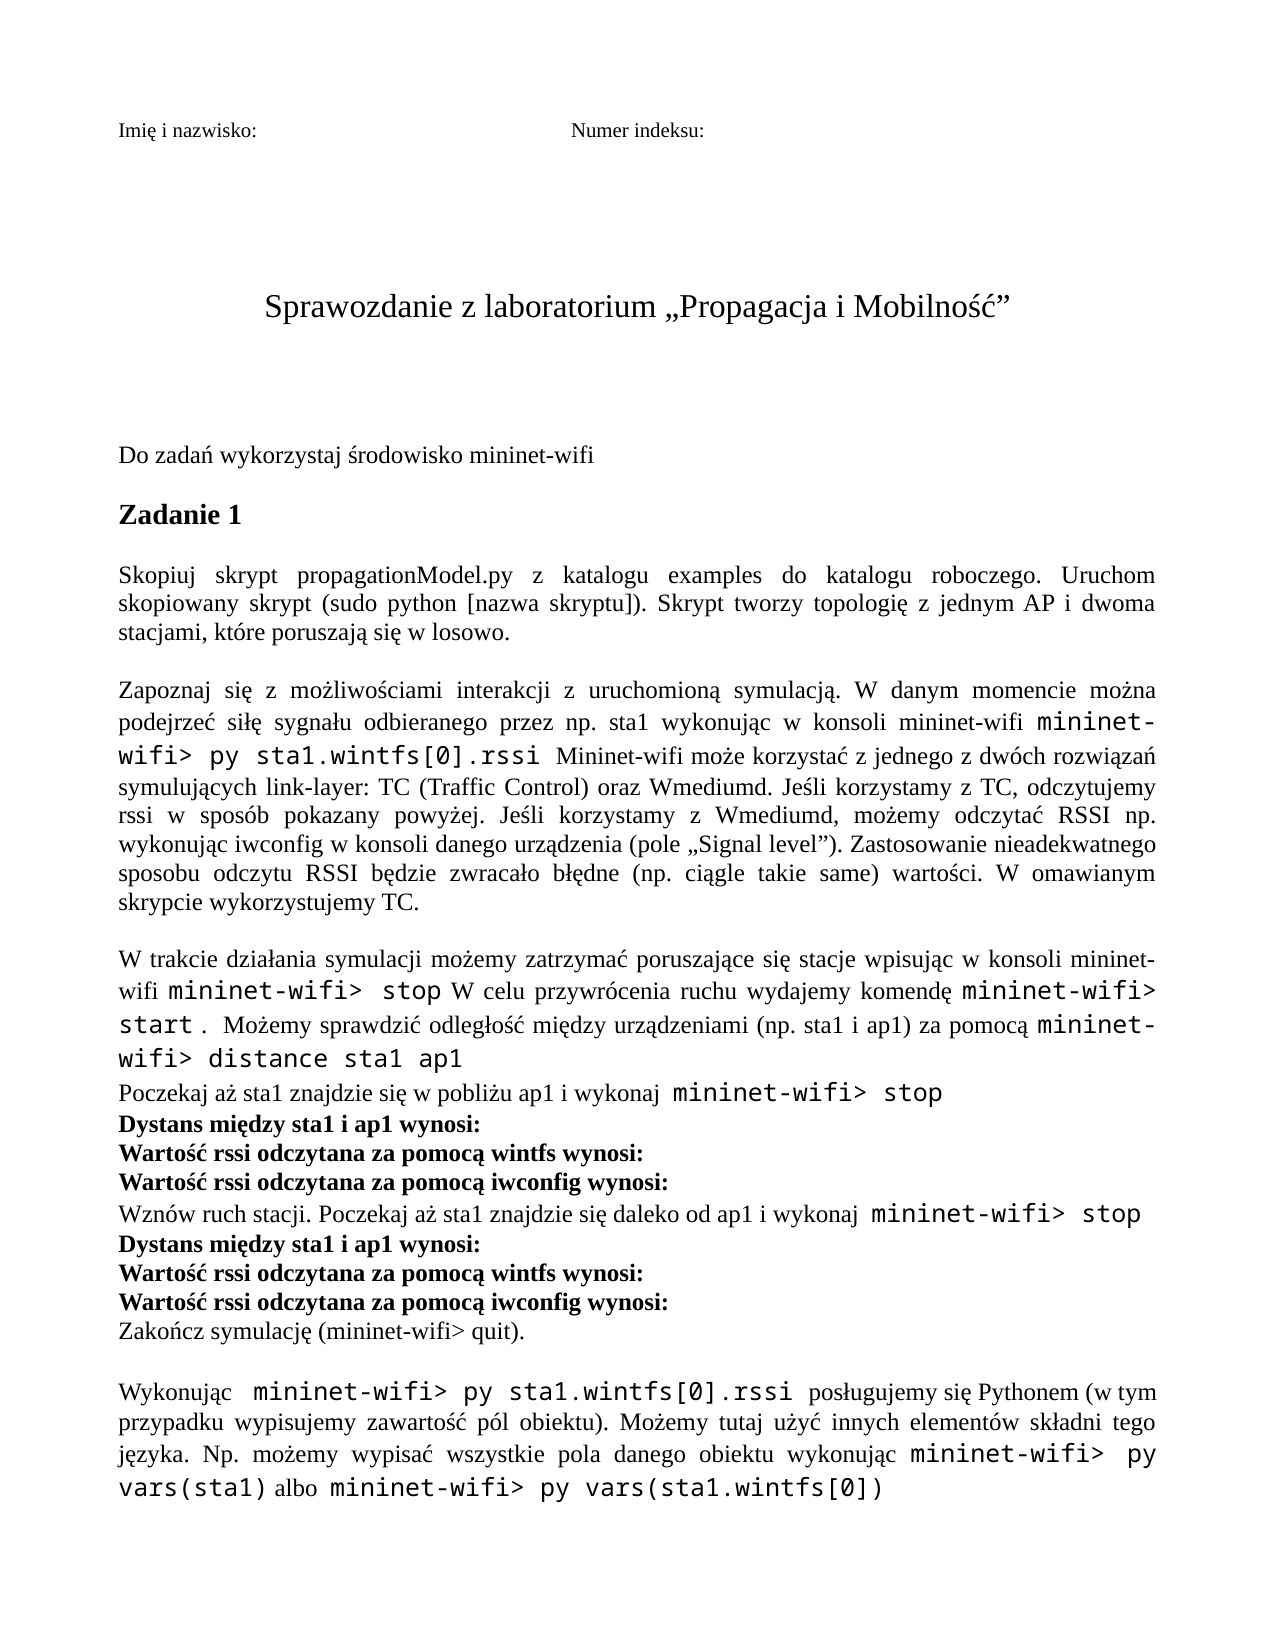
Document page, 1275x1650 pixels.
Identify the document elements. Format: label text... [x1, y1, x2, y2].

text Wartość rssi odczytana za pomocą wintfs wynosi: [118, 1138, 1157, 1167]
text W trakcie działania symulacji możemy zatrzymać poruszające się stacje wpisując w konsoli mininet-wifi mininet-wifi> stop W celu przywrócenia ruchu wydajemy komendę mininet-wifi> start . Możemy sprawdzić odległość między urządzeniami (np. sta1 i ap1) za pomocą mininet-wifi> distance sta1 ap1 [118, 944, 1157, 1075]
text Wznów ruch stacji. Poczekaj aż sta1 znajdzie się daleko od ap1 i wykonaj mininet-wifi> stop [118, 1195, 1157, 1229]
text Skopiuj skrypt propagationModel.py z katalogu examples do katalogu roboczego. Uruchom skopiowany skrypt (sudo python [nazwa skryptu]). Skrypt tworzy topologię z jednym AP i dwoma stacjami, które poruszają się w losowo. [118, 560, 1157, 646]
text Wartość rssi odczytana za pomocą wintfs wynosi: [118, 1258, 1157, 1287]
text Do zadań wykorzystaj środowisko mininet-wifi [118, 440, 1157, 469]
text Wykonując mininet-wifi> py sta1.wintfs[0].rssi posługujemy się Pythonem (w tym przypadku wypisujemy zawartość pól obiektu). Możemy tutaj użyć innych elementów składni tego języka. Np. możemy wypisać wszystkie pola danego obiektu wykonując mininet-wifi> py vars(sta1) albo mininet-wifi> py vars(sta1.wintfs[0]) [118, 1373, 1157, 1504]
text Poczekaj aż sta1 znajdzie się w pobliżu ap1 i wykonaj mininet-wifi> stop [118, 1075, 1157, 1109]
text Sprawozdanie z laboratorium „Propagacja i Mobilność” [118, 287, 1157, 325]
text Wartość rssi odczytana za pomocą iwconfig wynosi: [118, 1167, 1157, 1195]
text Dystans między sta1 i ap1 wynosi: [118, 1109, 1157, 1138]
text Wartość rssi odczytana za pomocą iwconfig wynosi: [118, 1287, 1157, 1316]
text Zakończ symulację (mininet-wifi> quit). [118, 1316, 1157, 1344]
text Zapoznaj się z możliwościami interakcji z uruchomioną symulacją. W danym momencie można podejrzeć siłę sygnału odbieranego przez np. sta1 wykonując w konsoli mininet-wifi mininet-wifi> py sta1.wintfs[0].rssi Mininet-wifi może korzystać z jednego z dwóch rozwiązań symulujących link-layer: TC (Traffic Control) oraz Wmediumd. Jeśli korzystamy z TC, odczytujemy rssi w sposób pokazany powyżej. Jeśli korzystamy z Wmediumd, możemy odczytać RSSI np. wykonując iwconfig w konsoli danego urządzenia (pole „Signal level”). Zastosowanie nieadekwatnego sposobu odczytu RSSI będzie zwracało błędne (np. ciągle takie same) wartości. W omawianym skrypcie wykorzystujemy TC. [118, 675, 1157, 915]
text Dystans między sta1 i ap1 wynosi: [118, 1229, 1157, 1258]
text Zadanie 1 [118, 497, 1157, 531]
